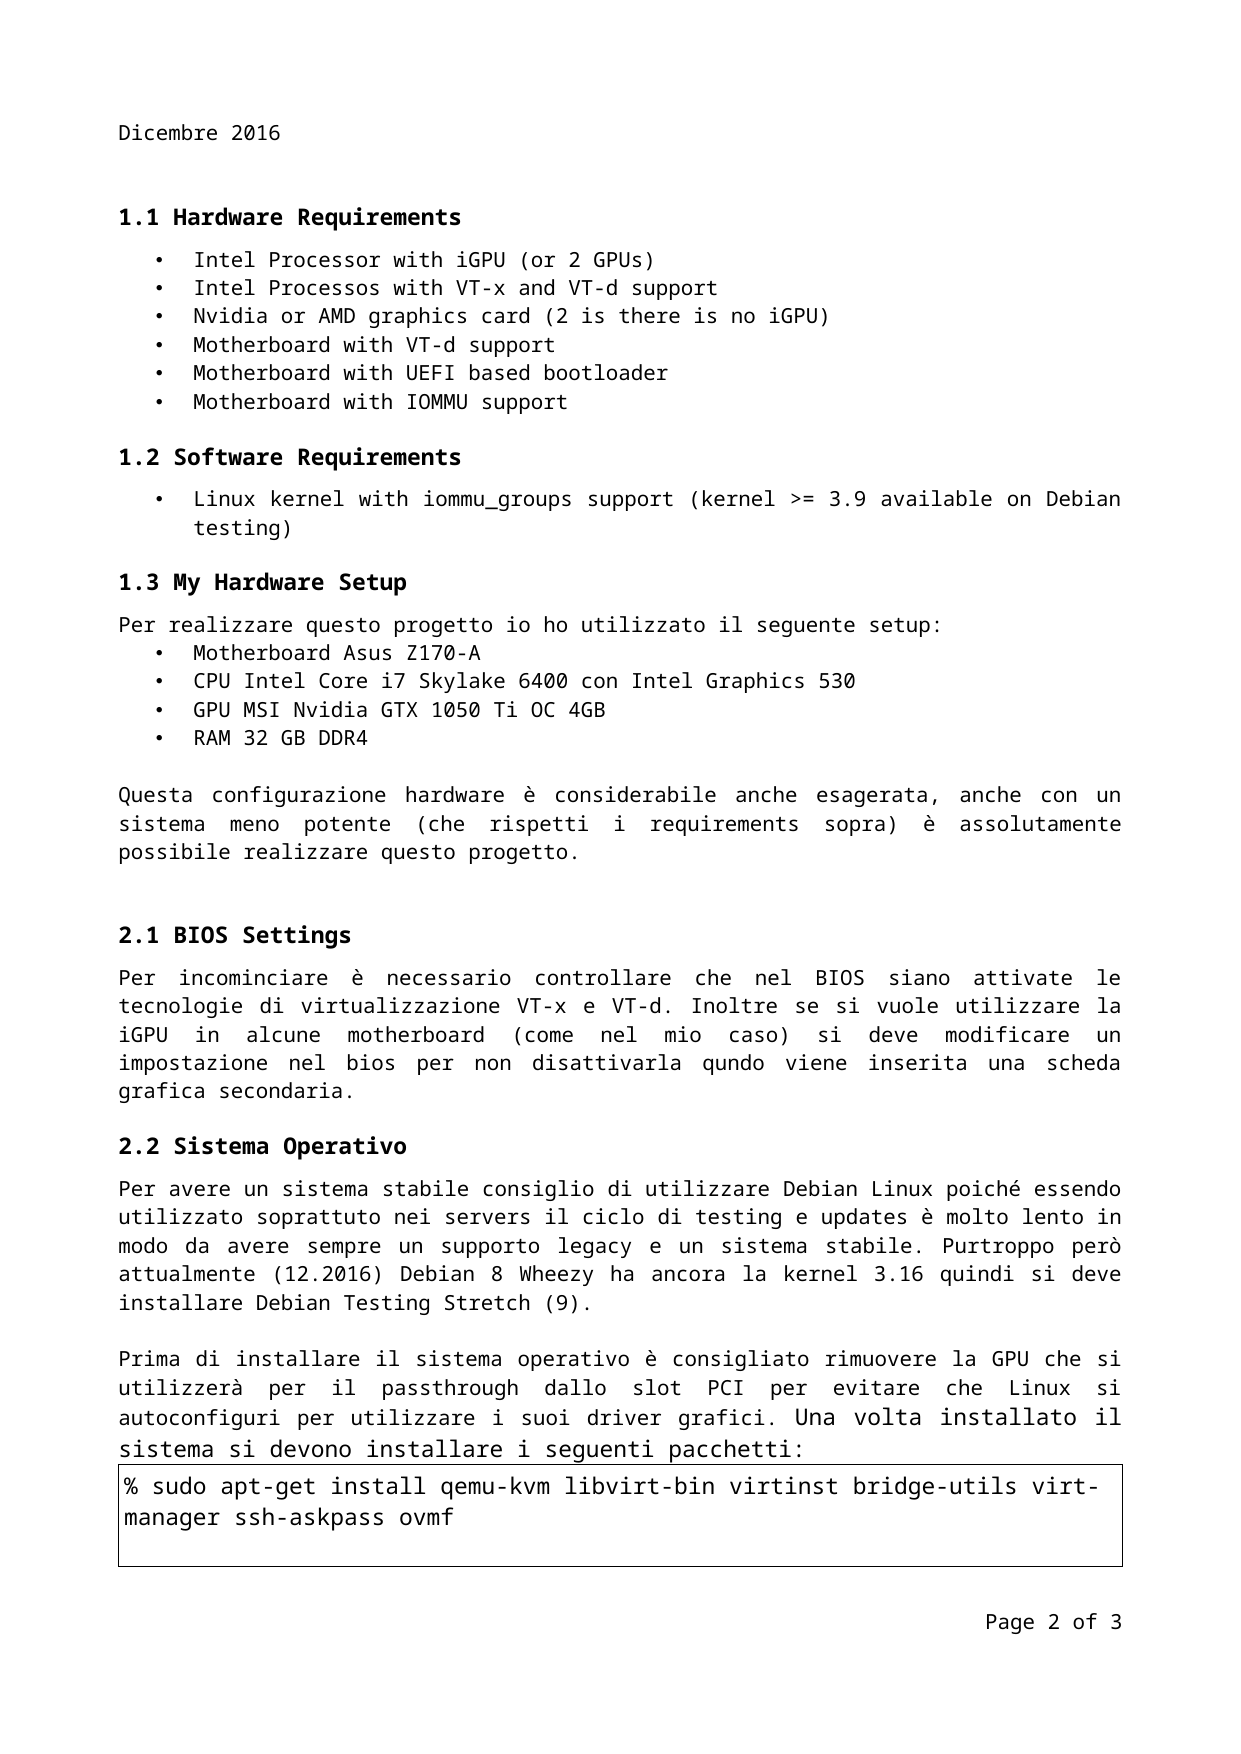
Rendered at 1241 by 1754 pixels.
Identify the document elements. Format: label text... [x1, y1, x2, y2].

text Per avere un sistema stabile consiglio di utilizzare Debian Linux poiché essendo utilizzato soprattuto nei servers il ciclo di testing e updates è molto lento in modo da avere sempre un supporto legacy e un sistema stabile. Purtroppo però attualmente (12.2016) Debian 8 Wheezy ha ancora la kernel 3.16 quindi si deve installare Debian Testing Stretch (9). [118, 1174, 1122, 1316]
list Motherboard Asus Z170-A [156, 638, 1122, 667]
text 2.1 BIOS Settings [118, 919, 1122, 950]
list RAM 32 GB DDR4 [156, 723, 1122, 752]
table_header % sudo apt-get install qemu-kvm libvirt-bin virtinst bridge-utils virt-manager ssh-askpass ovmf [119, 1465, 1122, 1566]
text Prima di installare il sistema operativo è consigliato rimuovere la GPU che si utilizzerà per il passthrough dallo slot PCI per evitare che Linux si autoconfiguri per utilizzare i suoi driver grafici. Una volta installato il sistema si devono installare i seguenti pacchetti: [118, 1344, 1122, 1464]
text Questa configurazione hardware è considerabile anche esagerata, anche con un sistema meno potente (che rispetti i requirements sopra) è assolutamente possibile realizzare questo progetto. [118, 780, 1122, 866]
list Linux kernel with iommu_groups support (kernel >= 3.9 available on Debian testing) [156, 484, 1122, 541]
text 1.1 Hardware Requirements [118, 201, 1122, 232]
text Per realizzare questo progetto io ho utilizzato il seguente setup: [118, 610, 1122, 638]
list Intel Processor with iGPU (or 2 GPUs) [156, 245, 1122, 273]
list Nvidia or AMD graphics card (2 is there is no iGPU) [156, 302, 1122, 330]
text 2.2 Sistema Operativo [118, 1130, 1122, 1161]
list GPU MSI Nvidia GTX 1050 Ti OC 4GB [156, 695, 1122, 723]
text 1.3 My Hardware Setup [118, 566, 1122, 597]
list Motherboard with UEFI based bootloader [156, 358, 1122, 387]
list Motherboard with IOMMU support [156, 387, 1122, 415]
list Motherboard with VT-d support [156, 330, 1122, 358]
list CPU Intel Core i7 Skylake 6400 con Intel Graphics 530 [156, 667, 1122, 695]
text 1.2 Software Requirements [118, 440, 1122, 472]
text Per incominciare è necessario controllare che nel BIOS siano attivate le tecnologie di virtualizzazione VT-x e VT-d. Inoltre se si vuole utilizzare la iGPU in alcune motherboard (come nel mio caso) si deve modificare un impostazione nel bios per non disattivarla qundo viene inserita una scheda grafica secondaria. [118, 963, 1122, 1105]
list Intel Processos with VT-x and VT-d support [156, 273, 1122, 302]
